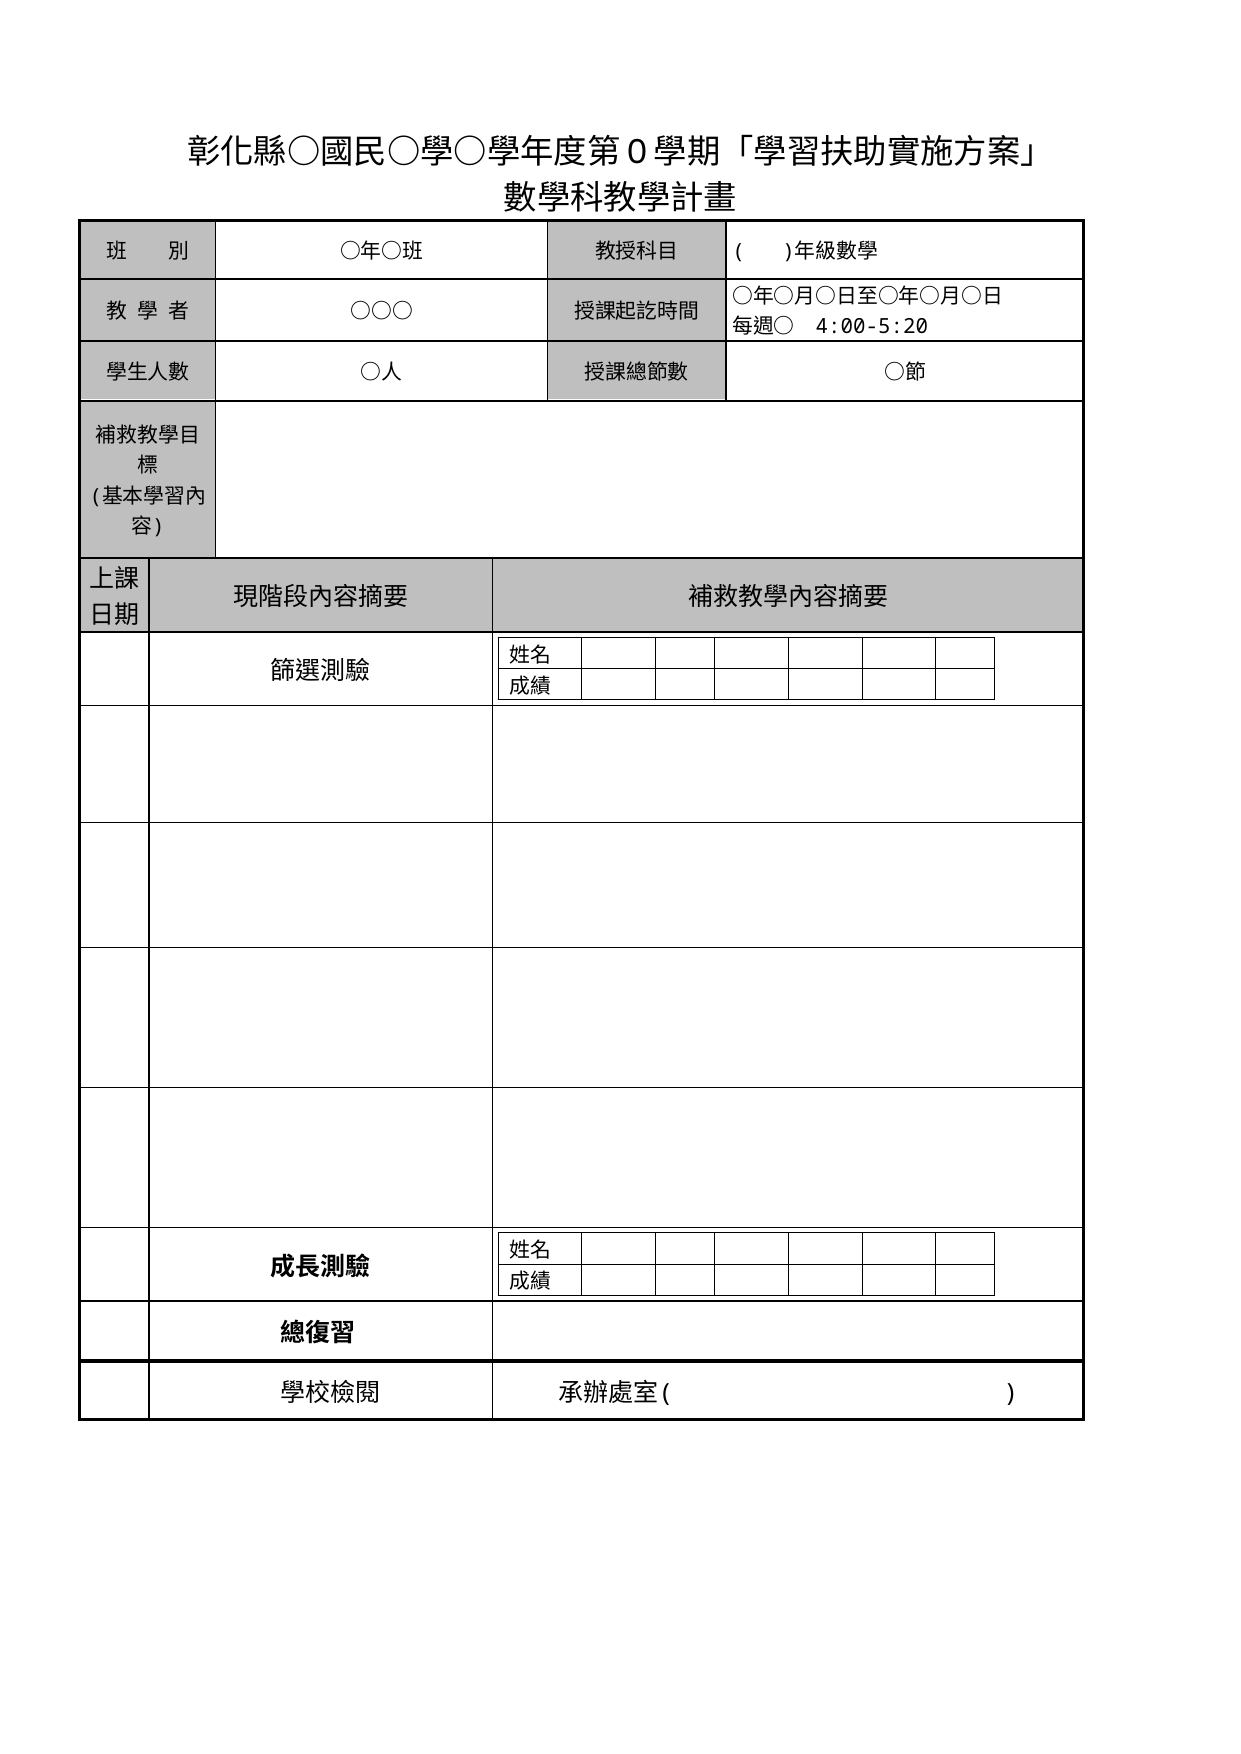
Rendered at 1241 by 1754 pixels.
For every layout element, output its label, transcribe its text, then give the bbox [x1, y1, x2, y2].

table_cell [789, 1265, 862, 1295]
table_cell [150, 706, 492, 822]
table_cell [81, 1088, 148, 1227]
table_header [863, 638, 935, 668]
table_cell [81, 706, 148, 822]
table_cell [789, 669, 862, 699]
table_header [863, 1233, 935, 1263]
table_cell 〇節 [727, 342, 1082, 399]
table_cell [81, 948, 148, 1087]
table_cell 授課起訖時間 [548, 280, 725, 340]
table_cell [493, 1228, 1082, 1300]
table_header 姓名 [499, 1233, 581, 1263]
table_header ( )年級數學 [727, 222, 1082, 278]
table_cell [150, 823, 492, 947]
table_cell [81, 1302, 148, 1359]
table_cell [493, 1302, 1082, 1359]
table_cell [582, 669, 655, 699]
table_header [656, 1233, 714, 1263]
table_cell [656, 1265, 714, 1295]
table_cell 總復習 [150, 1302, 492, 1359]
table_header [936, 1233, 994, 1263]
table_cell 授課總節數 [548, 342, 725, 399]
table_cell [493, 823, 1082, 947]
table_header [582, 638, 655, 668]
table_header [936, 638, 994, 668]
table_cell 補救教學內容摘要 [493, 559, 1082, 631]
table_cell [150, 948, 492, 1087]
table_cell 教 學 者 [81, 280, 215, 340]
table_cell [863, 1265, 935, 1295]
table_cell [493, 1088, 1082, 1227]
table_cell 〇年〇月〇日至〇年〇月〇日 每週〇 4:00-5:20 [727, 280, 1082, 340]
table_cell 成長測驗 [150, 1228, 492, 1300]
table_header [715, 638, 788, 668]
table_cell [936, 1265, 994, 1295]
table_cell [493, 633, 1082, 704]
table_cell 成績 [499, 669, 581, 699]
table_header 〇年〇班 [216, 222, 547, 278]
table_cell [81, 823, 148, 947]
table_header 教授科目 [548, 222, 725, 278]
table_cell [150, 1088, 492, 1227]
table_cell [493, 948, 1082, 1087]
table_cell [863, 669, 935, 699]
table_cell [81, 1363, 148, 1418]
table_header [715, 1233, 788, 1263]
table_cell [936, 669, 994, 699]
table_cell 成績 [499, 1265, 581, 1295]
table_header 班 別 [81, 222, 215, 278]
table_cell [582, 1265, 655, 1295]
table_cell [81, 633, 148, 704]
table_header 姓名 [499, 638, 581, 668]
table_cell [715, 1265, 788, 1295]
text 數學科教學計畫 [118, 173, 1122, 219]
table_header [582, 1233, 655, 1263]
table_header [656, 638, 714, 668]
table_cell 補救教學目標 (基本學習內容) [81, 402, 215, 557]
table_cell [715, 669, 788, 699]
table_cell 篩選測驗 [150, 633, 492, 704]
table_cell 學校檢閱 [150, 1363, 492, 1418]
table_cell [216, 402, 1082, 557]
table_cell 〇〇〇 [216, 280, 547, 340]
table_header [789, 1233, 862, 1263]
table_cell [656, 669, 714, 699]
table_cell [81, 1228, 148, 1300]
table_cell 〇人 [216, 342, 547, 399]
table_cell 上課日期 [81, 559, 148, 631]
table_cell 承辦處室( ) [493, 1363, 1082, 1418]
table_cell 學生人數 [81, 342, 215, 399]
table_header [789, 638, 862, 668]
text 彰化縣〇國民〇學〇學年度第O學期「學習扶助實施方案」 [118, 127, 1122, 173]
table_cell [493, 706, 1082, 822]
table_cell 現階段內容摘要 [150, 559, 492, 631]
